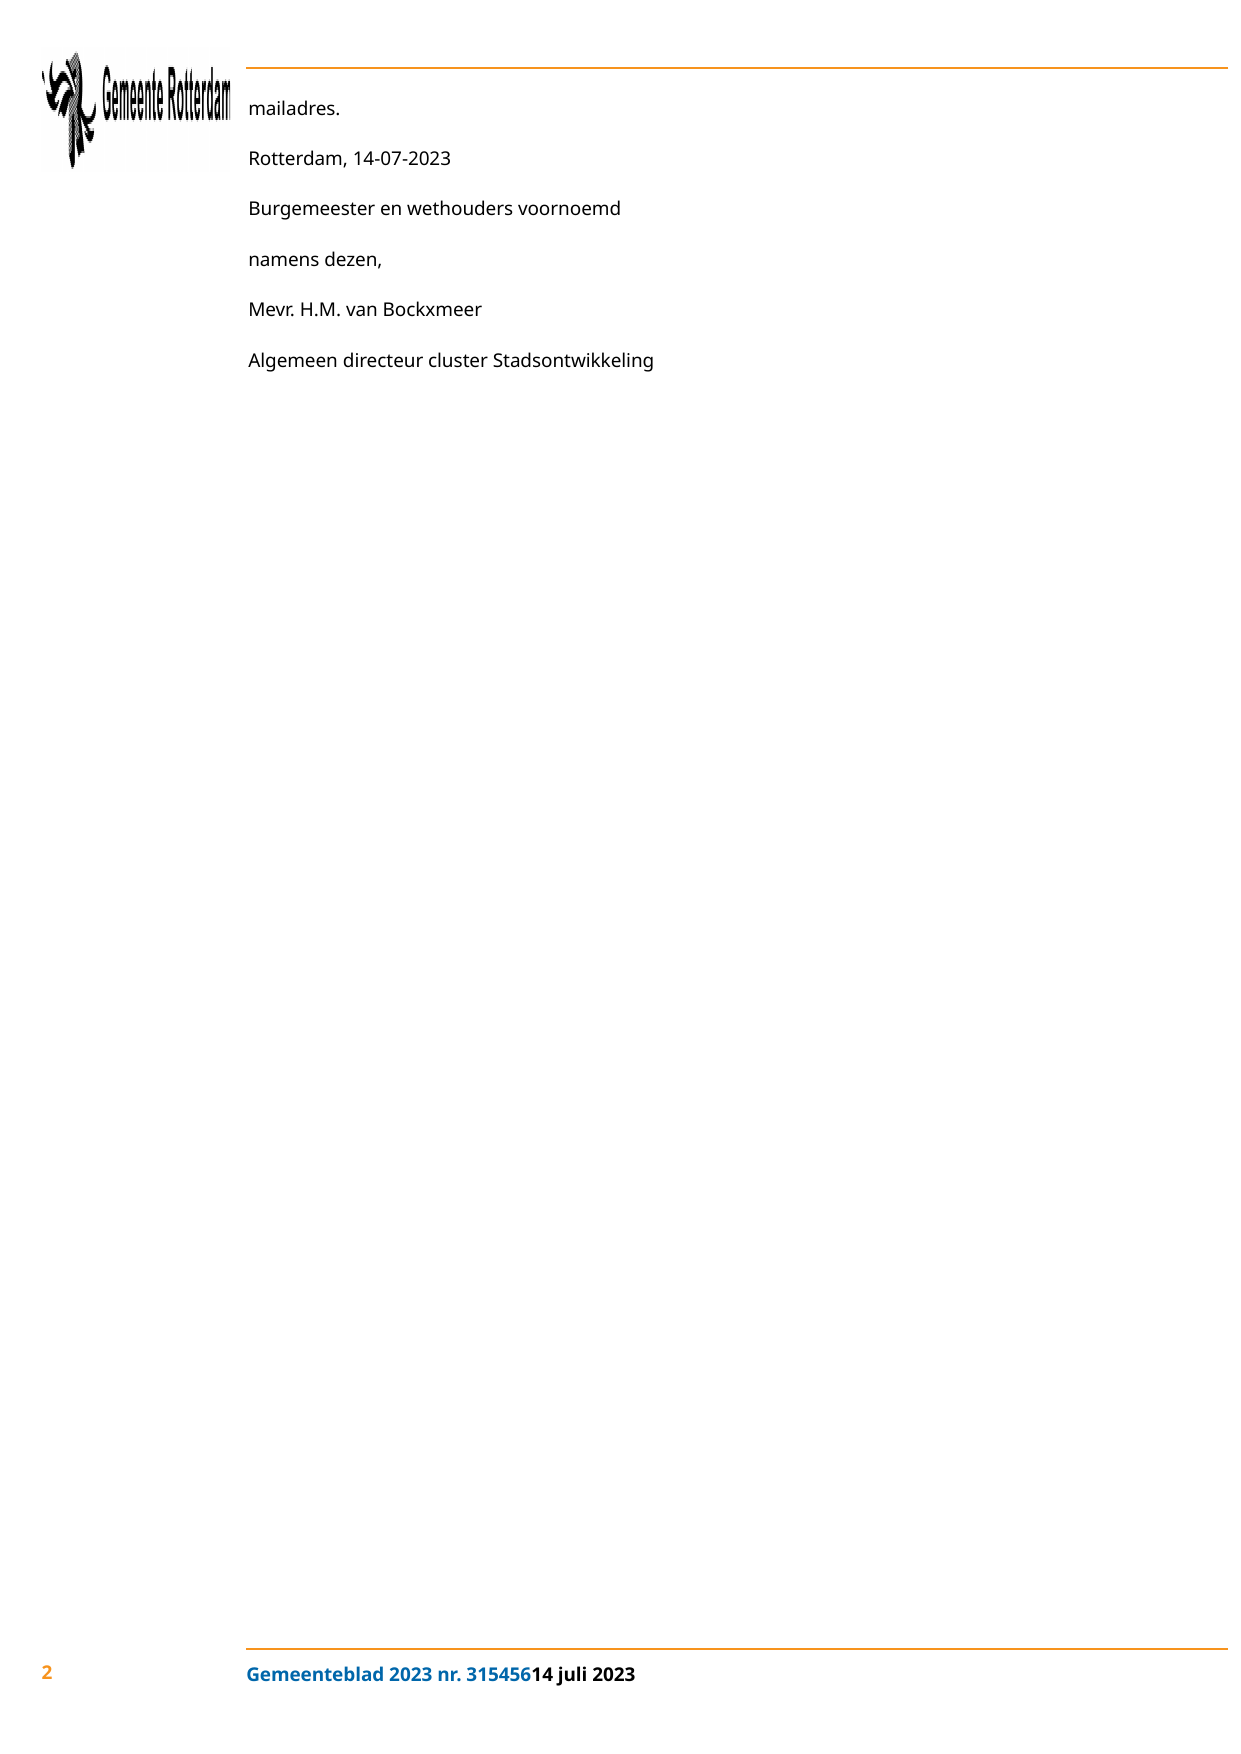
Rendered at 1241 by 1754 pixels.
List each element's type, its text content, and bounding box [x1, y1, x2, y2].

text mailadres. [248, 95, 1152, 121]
picture [41, 47, 231, 172]
text Rotterdam, 14-07-2023 [248, 145, 1152, 171]
text namens dezen, [248, 246, 1152, 272]
text Algemeen directeur cluster Stadsontwikkeling [248, 347, 1152, 373]
text Mevr. H.M. van Bockxmeer [248, 296, 1152, 322]
text Burgemeester en wethouders voornoemd [248, 196, 1152, 221]
